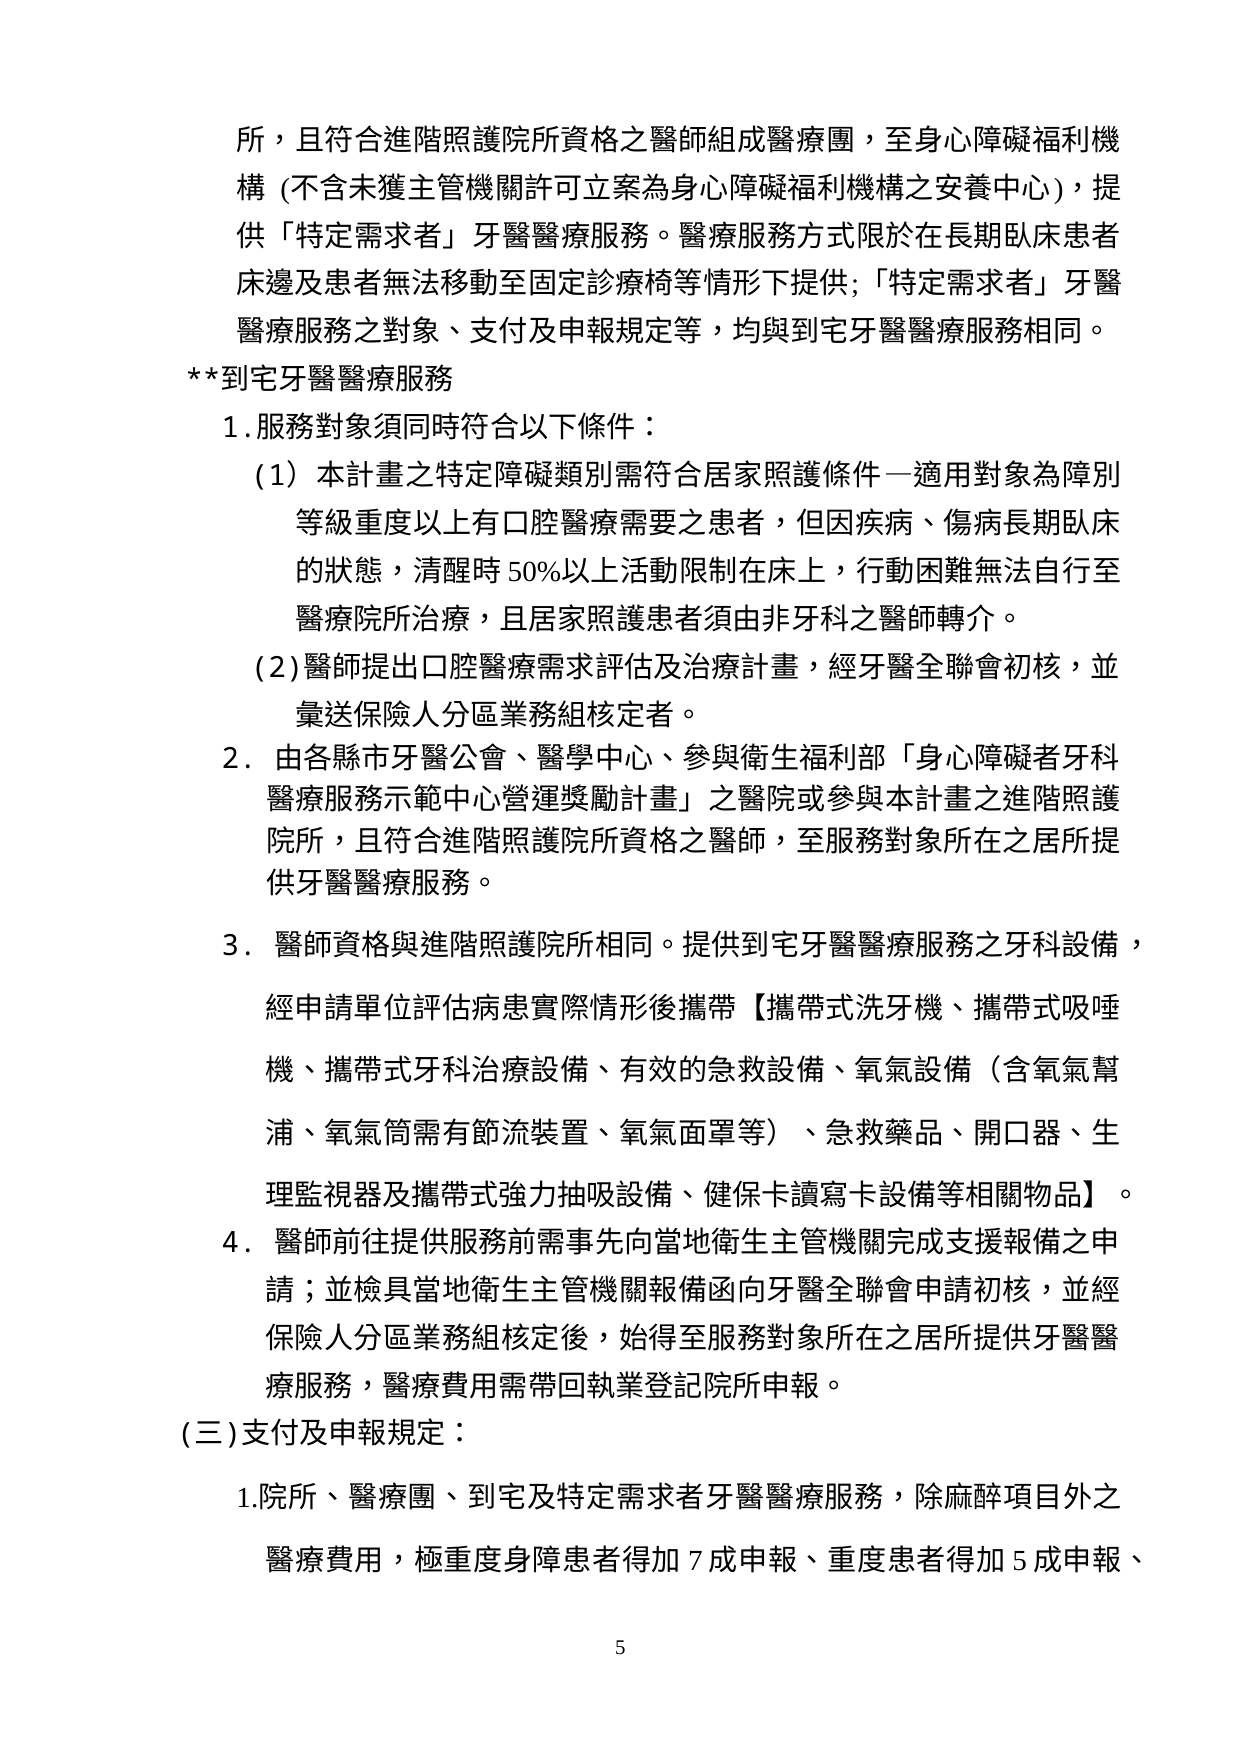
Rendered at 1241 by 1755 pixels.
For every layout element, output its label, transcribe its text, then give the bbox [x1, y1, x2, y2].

text 4. 醫師前往提供服務前需事先向當地衛生主管機關完成支援報備之申請；並檢具當地衛生主管機關報備函向牙醫全聯會申請初核，並經保險人分區業務組核定後，始得至服務對象所在之居所提供牙醫醫療服務，醫療費用需帶回執業登記院所申報。 [221, 1214, 1122, 1406]
text (2)醫師提出口腔醫療需求評估及治療計畫，經牙醫全聯會初核，並彙送保險人分區業務組核定者。 [251, 639, 1122, 735]
text (1）本計畫之特定障礙類別需符合居家照護條件—適用對象為障別等級重度以上有口腔醫療需要之患者，但因疾病、傷病長期臥床的狀態，清醒時50%以上活動限制在床上，行動困難無法自行至醫療院所治療，且居家照護患者須由非牙科之醫師轉介。 [251, 447, 1122, 639]
text 1.服務對象須同時符合以下條件： [221, 399, 1122, 447]
text 1.院所、醫療團、到宅及特定需求者牙醫醫療服務，除麻醉項目外之醫療費用，極重度身障患者得加7成申報、重度患者得加5成申報、中度患者（含發展遲緩兒童）及中度以上精神疾病患者得加3成申報、輕度患者得加1成申報。 [236, 1453, 1122, 1578]
text **到宅牙醫醫療服務 [127, 351, 1122, 399]
text 3. 醫師資格與進階照護院所相同。提供到宅牙醫醫療服務之牙科設備，經申請單位評估病患實際情形後攜帶【攜帶式洗牙機、攜帶式吸唾機、攜帶式牙科治療設備、有效的急救設備、氧氣設備（含氧氣幫浦、氧氣筒需有節流裝置、氧氣面罩等）、急救藥品、開口器、生理監視器及攜帶式強力抽吸設備、健保卡讀寫卡設備等相關物品】。 [221, 901, 1122, 1214]
text (三)支付及申報規定： [177, 1406, 1122, 1453]
text 所，且符合進階照護院所資格之醫師組成醫療團，至身心障礙福利機構 (不含未獲主管機關許可立案為身心障礙福利機構之安養中心)，提供「特定需求者」牙醫醫療服務。醫療服務方式限於在長期臥床患者床邊及患者無法移動至固定診療椅等情形下提供;「特定需求者」牙醫醫療服務之對象、支付及申報規定等，均與到宅牙醫醫療服務相同。 [207, 112, 1122, 351]
text 2. 由各縣市牙醫公會、醫學中心、參與衛生福利部「身心障礙者牙科醫療服務示範中心營運獎勵計畫」之醫院或參與本計畫之進階照護院所，且符合進階照護院所資格之醫師，至服務對象所在之居所提供牙醫醫療服務。 [221, 735, 1122, 901]
